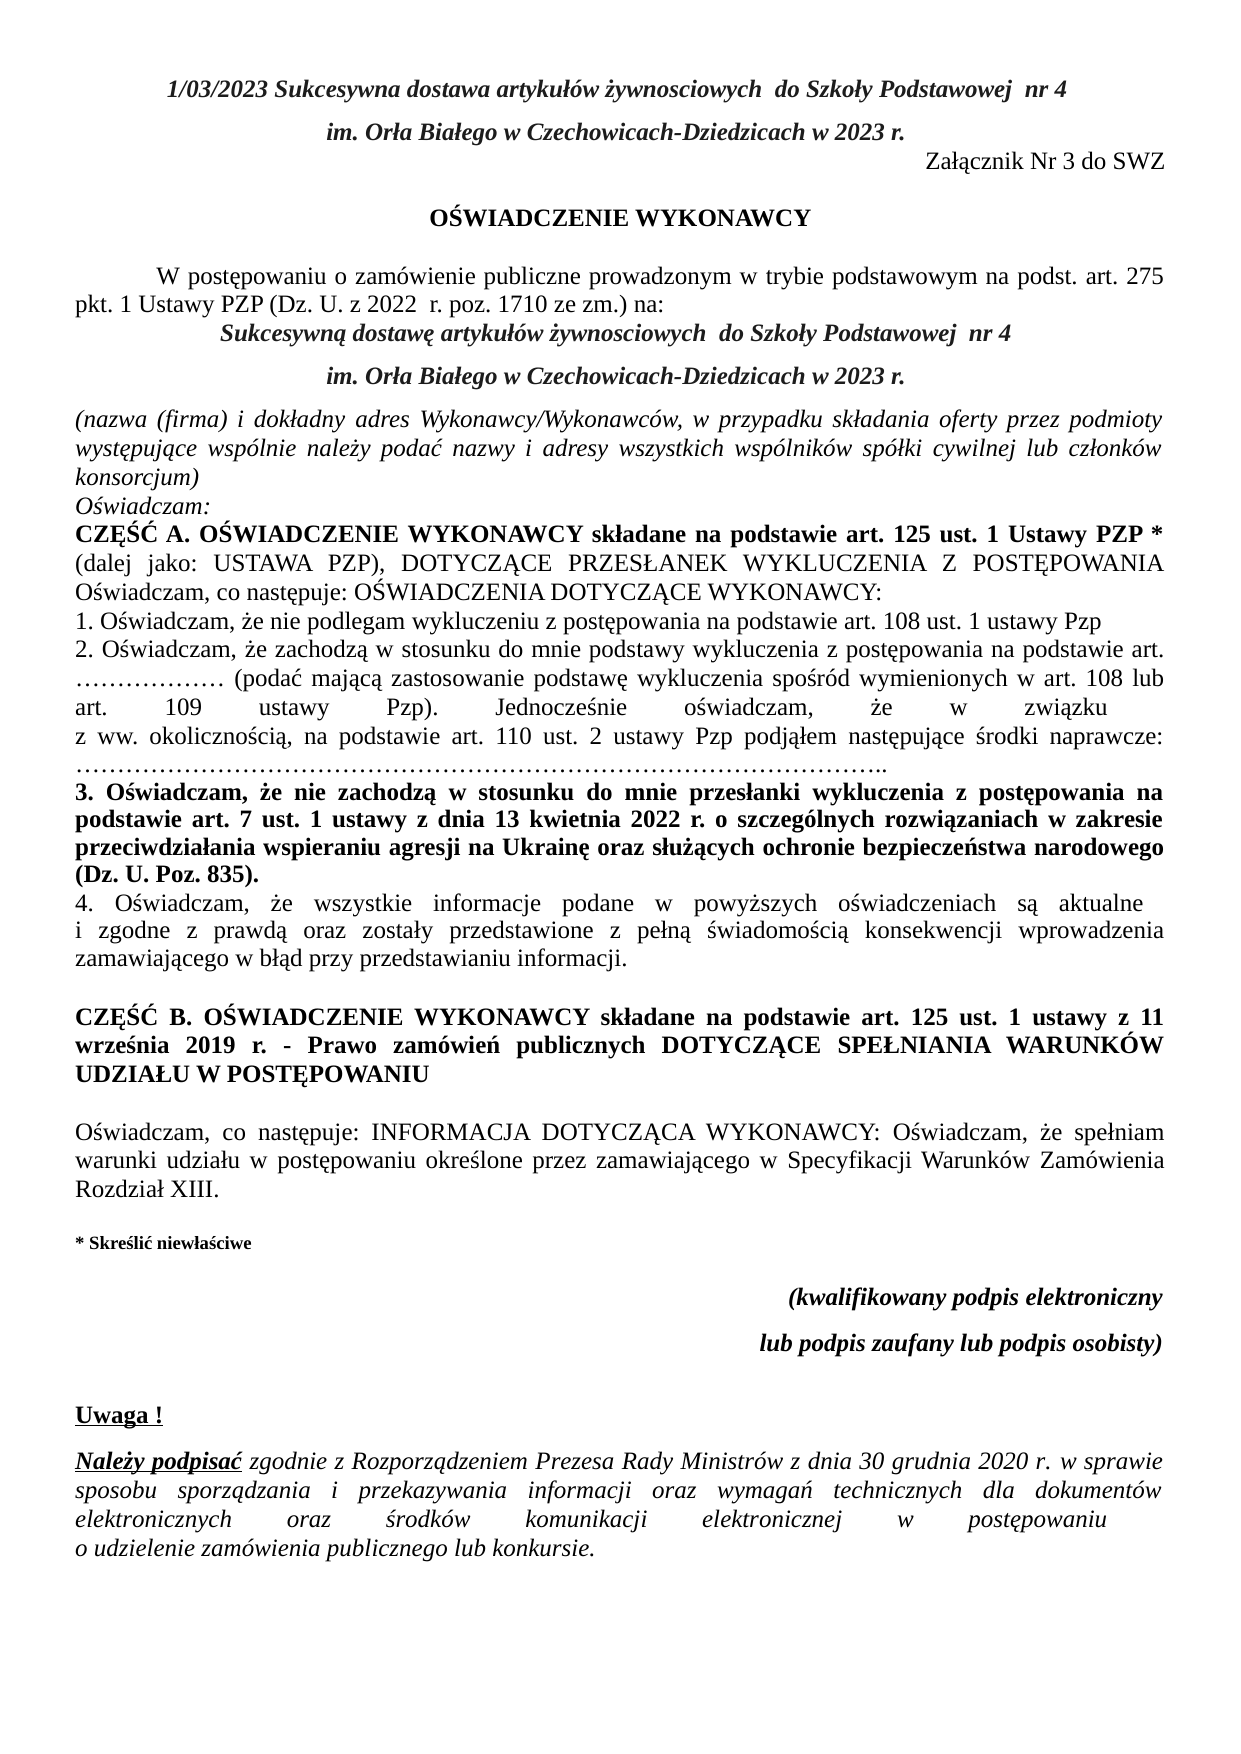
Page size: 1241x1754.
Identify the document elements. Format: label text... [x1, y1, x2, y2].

text Sukcesywną dostawę artykułów żywnosciowych do Szkoły Podstawowej nr 4 im. Orła Białego w Czechowicach-Dziedzicach w 2023 r. [75, 318, 1165, 390]
text (kwalifikowany podpis elektroniczny [75, 1282, 1165, 1311]
text CZĘŚĆ B. OŚWIADCZENIE WYKONAWCY składane na podstawie art. 125 ust. 1 ustawy z 11 września 2019 r. - Prawo zamówień publicznych DOTYCZĄCE SPEŁNIANIA WARUNKÓW UDZIAŁU W POSTĘPOWANIU [75, 1002, 1165, 1088]
text W postępowaniu o zamówienie publiczne prowadzonym w trybie podstawowym na podst. art. 275 pkt. 1 Ustawy PZP (Dz. U. z 2022 r. poz. 1710 ze zm.) na: [75, 261, 1165, 318]
text 1. Oświadczam, że nie podlegam wykluczeniu z postępowania na podstawie art. 108 ust. 1 ustawy Pzp [75, 606, 1165, 634]
text (nazwa (firma) i dokładny adres Wykonawcy/Wykonawców, w przypadku składania oferty przez podmioty występujące wspólnie należy podać nazwy i adresy wszystkich wspólników spółki cywilnej lub członków konsorcjum) [75, 404, 1165, 491]
text Uwaga ! [75, 1400, 1165, 1428]
text Oświadczam, co następuje: INFORMACJA DOTYCZĄCA WYKONAWCY: Oświadczam, że spełniam warunki udziału w postępowaniu określone przez zamawiającego w Specyfikacji Warunków Zamówienia Rozdział XIII. [75, 1117, 1165, 1203]
text lub podpis zaufany lub podpis osobisty) [75, 1328, 1165, 1357]
subtitle Załącznik Nr 3 do SWZ [75, 146, 1165, 174]
text CZĘŚĆ A. OŚWIADCZENIE WYKONAWCY składane na podstawie art. 125 ust. 1 Ustawy PZP * (dalej jako: USTAWA PZP), DOTYCZĄCE PRZESŁANEK WYKLUCZENIA Z POSTĘPOWANIA Oświadczam, co następuje: OŚWIADCZENIA DOTYCZĄCE WYKONAWCY: [75, 519, 1165, 606]
text * Skreślić niewłaściwe [75, 1232, 1165, 1253]
text Należy podpisać zgodnie z Rozporządzeniem Prezesa Rady Ministrów z dnia 30 grudnia 2020 r. w sprawie sposobu sporządzania i przekazywania informacji oraz wymagań technicznych dla dokumentów elektronicznych oraz środków komunikacji elektronicznej w postępowaniu o udzielenie zamówienia publicznego lub konkursie. [75, 1446, 1165, 1562]
text 2. Oświadczam, że zachodzą w stosunku do mnie podstawy wykluczenia z postępowania na podstawie art. ……………… (podać mającą zastosowanie podstawę wykluczenia spośród wymienionych w art. 108 lub art. 109 ustawy Pzp). Jednocześnie oświadczam, że w związku z ww. okolicznością, na podstawie art. 110 ust. 2 ustawy Pzp podjąłem następujące środki naprawcze: …………………………………………………………………………………….. [75, 634, 1165, 778]
text 3. Oświadczam, że nie zachodzą w stosunku do mnie przesłanki wykluczenia z postępowania na podstawie art. 7 ust. 1 ustawy z dnia 13 kwietnia 2022 r. o szczególnych rozwiązaniach w zakresie przeciwdziałania wspieraniu agresji na Ukrainę oraz służących ochronie bezpieczeństwa narodowego (Dz. U. Poz. 835). [75, 778, 1165, 888]
text Oświadczam: [75, 491, 1165, 519]
text OŚWIADCZENIE WYKONAWCY [75, 203, 1165, 232]
text 4. Oświadczam, że wszystkie informacje podane w powyższych oświadczeniach są aktualne i zgodne z prawdą oraz zostały przedstawione z pełną świadomością konsekwencji wprowadzenia zamawiającego w błąd przy przedstawianiu informacji. [75, 889, 1165, 971]
